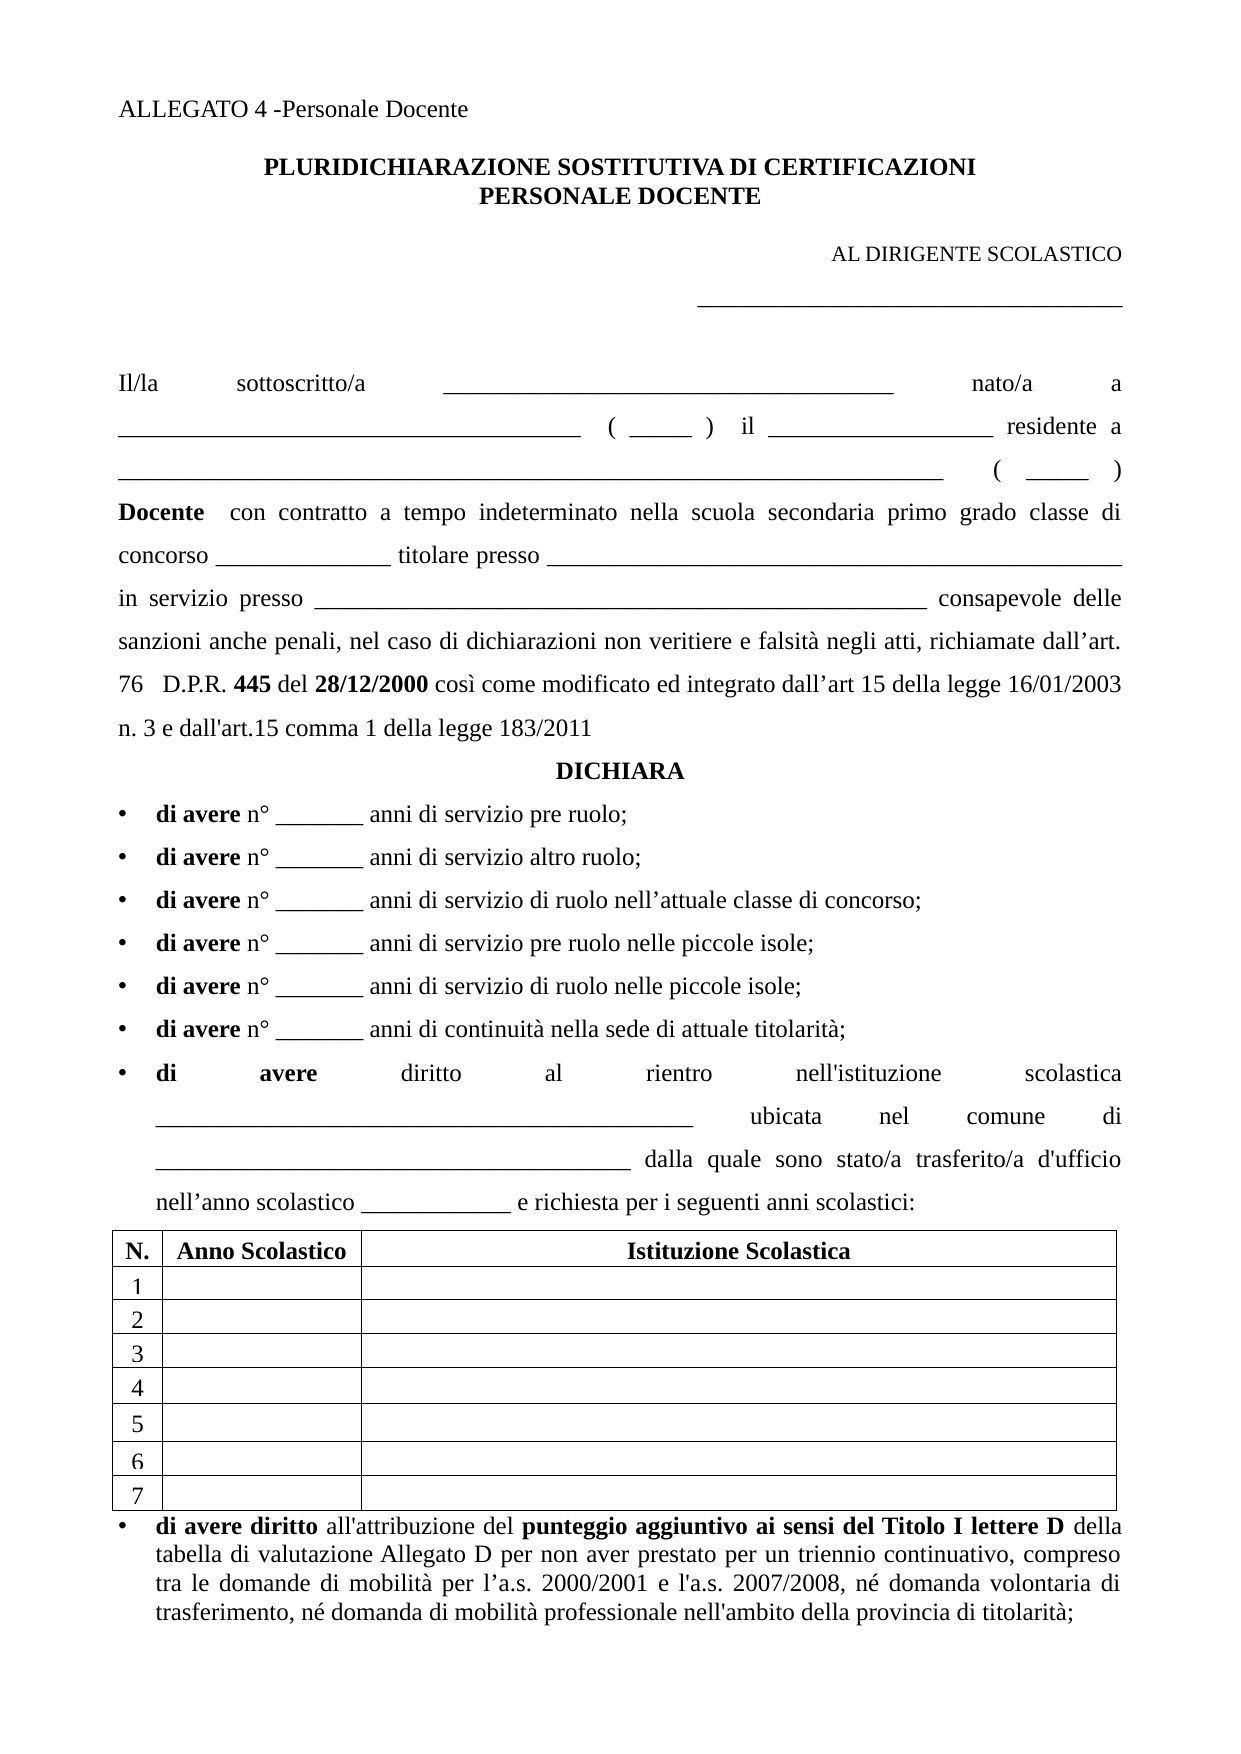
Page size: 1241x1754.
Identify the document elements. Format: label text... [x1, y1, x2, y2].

list di avere diritto al rientro nell'istituzione scolastica ___________________________________________ ubicata nel comune di ______________________________________ dalla quale sono stato/a trasferito/a d'ufficio nell’anno scolastico ____________ e richiesta per i seguenti anni scolastici: [118, 1058, 1122, 1216]
table_cell [163, 1442, 361, 1475]
table_cell [163, 1368, 361, 1403]
table_cell [362, 1476, 1116, 1510]
table_cell [362, 1404, 1116, 1441]
table_cell [163, 1404, 361, 1441]
table_cell 3 [113, 1334, 162, 1367]
table_cell 4 [113, 1368, 162, 1403]
table_cell 5 [113, 1404, 162, 1441]
text ALLEGATO 4 -Personale Docente [118, 94, 1122, 123]
table_cell [362, 1300, 1116, 1333]
table_cell [163, 1334, 361, 1367]
list di avere n° _______ anni di continuità nella sede di attuale titolarità; [118, 1014, 1122, 1043]
table_header Istituzione Scolastica [362, 1231, 1116, 1266]
table_cell [163, 1300, 361, 1333]
list di avere n° _______ anni di servizio altro ruolo; [118, 842, 1122, 871]
table_cell [362, 1267, 1116, 1299]
table_cell 7 [113, 1476, 162, 1510]
table_cell [163, 1267, 361, 1299]
table_cell 6 [113, 1442, 162, 1475]
list di avere n° _______ anni di servizio pre ruolo; [118, 799, 1122, 828]
list di avere n° _______ anni di servizio pre ruolo nelle piccole isole; [118, 928, 1122, 957]
list di avere n° _______ anni di servizio di ruolo nell’attuale classe di concorso; [118, 885, 1122, 914]
table_cell 2 [113, 1300, 162, 1333]
text PERSONALE DOCENTE [118, 181, 1122, 209]
table_cell [362, 1442, 1116, 1475]
list di avere diritto all'attribuzione del punteggio aggiuntivo ai sensi del Titolo I lettere D della tabella di valutazione Allegato D per non aver prestato per un triennio continuativo, compreso tra le domande di mobilità per l’a.s. 2000/2001 e l'a.s. 2007/2008, né domanda volontaria di trasferimento, né domanda di mobilità professionale nell'ambito della provincia di titolarità; [118, 1511, 1122, 1626]
table_header N. [113, 1231, 162, 1266]
table_cell [362, 1334, 1116, 1367]
table_cell [163, 1476, 361, 1510]
table_cell [362, 1368, 1116, 1403]
text __________________________________ [118, 281, 1122, 310]
text PLURIDICHIARAZIONE SOSTITUTIVA DI CERTIFICAZIONI [118, 152, 1122, 181]
text DICHIARA [118, 756, 1122, 784]
text Il/la sottoscritto/a ____________________________________ nato/a a _____________________________________ ( _____ ) il __________________ residente a __________________________________________________________________ ( _____ ) Docente con contratto a tempo indeterminato nella scuola secondaria primo grado classe di concorso ______________ titolare presso ______________________________________________ in servizio presso _________________________________________________ consapevole delle sanzioni anche penali, nel caso di dichiarazioni non veritiere e falsità negli atti, richiamate dall’art. 76 D.P.R. 445 del 28/12/2000 così come modificato ed integrato dall’art 15 della legge 16/01/2003 n. 3 e dall'art.15 comma 1 della legge 183/2011 [118, 368, 1122, 741]
text AL DIRIGENTE SCOLASTICO [648, 238, 1122, 267]
table_cell 1 [113, 1267, 162, 1299]
list di avere n° _______ anni di servizio di ruolo nelle piccole isole; [118, 971, 1122, 1000]
table_header Anno Scolastico [163, 1231, 361, 1266]
